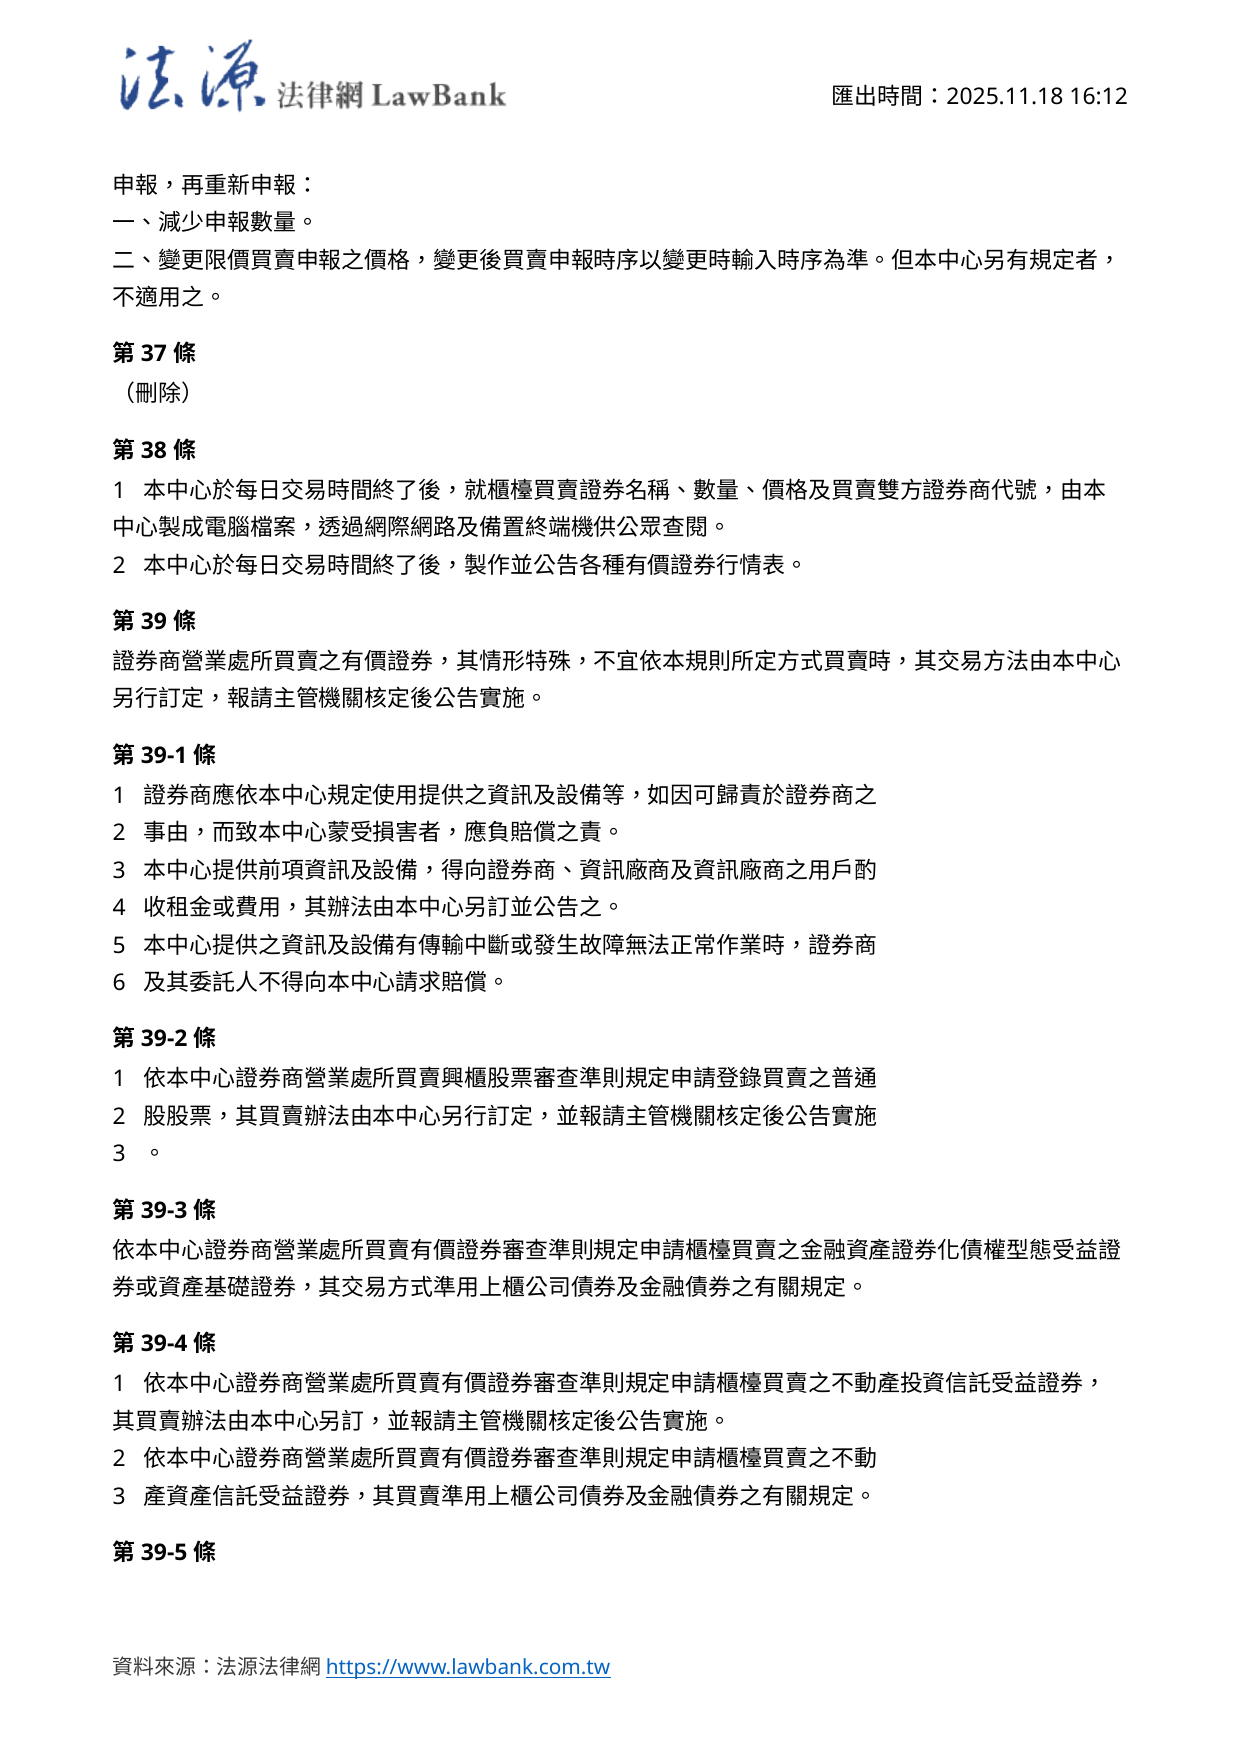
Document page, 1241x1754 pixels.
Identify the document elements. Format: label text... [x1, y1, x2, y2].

text 1 依本中心證券商營業處所買賣有價證券審查準則規定申請櫃檯買賣之不動產投資信託受益證券，其買賣辦法由本中心另訂，並報請主管機關核定後公告實施。 [112, 1363, 1128, 1438]
text 第 39-2 條 [112, 1018, 1128, 1056]
text 證券商營業處所買賣之有價證券，其情形特殊，不宜依本規則所定方式買賣時，其交易方法由本中心另行訂定，報請主管機關核定後公告實施。 [112, 641, 1128, 716]
text 第 37 條 [112, 333, 1128, 371]
text 申報，再重新申報： [112, 164, 1128, 202]
text 1 依本中心證券商營業處所買賣興櫃股票審查準則規定申請登錄買賣之普通 [112, 1058, 1128, 1096]
text 2 本中心於每日交易時間終了後，製作並公告各種有價證券行情表。 [112, 544, 1128, 582]
text 第 38 條 [112, 429, 1128, 467]
text 2 股股票，其買賣辦法由本中心另行訂定，並報請主管機關核定後公告實施 [112, 1096, 1128, 1133]
text 一、減少申報數量。 [112, 202, 1128, 239]
text 第 39 條 [112, 601, 1128, 638]
text 3 。 [112, 1133, 1128, 1171]
text 1 證券商應依本中心規定使用提供之資訊及設備等，如因可歸責於證券商之 [112, 774, 1128, 812]
text 3 產資產信託受益證券，其買賣準用上櫃公司債券及金融債券之有關規定。 [112, 1476, 1128, 1513]
text 5 本中心提供之資訊及設備有傳輸中斷或發生故障無法正常作業時，證券商 [112, 924, 1128, 962]
text 2 事由，而致本中心蒙受損害者，應負賠償之責。 [112, 812, 1128, 849]
text 4 收租金或費用，其辦法由本中心另訂並公告之。 [112, 887, 1128, 924]
text （刪除） [112, 373, 1128, 411]
text 3 本中心提供前項資訊及設備，得向證券商、資訊廠商及資訊廠商之用戶酌 [112, 849, 1128, 887]
text 2 依本中心證券商營業處所買賣有價證券審查準則規定申請櫃檯買賣之不動 [112, 1438, 1128, 1476]
text 6 及其委託人不得向本中心請求賠償。 [112, 962, 1128, 999]
text 第 39-1 條 [112, 734, 1128, 772]
text 第 39-5 條 [112, 1532, 1128, 1569]
picture [120, 39, 507, 116]
text 第 39-3 條 [112, 1189, 1128, 1227]
text 依本中心證券商營業處所買賣有價證券審查準則規定申請櫃檯買賣之金融資產證券化債權型態受益證券或資產基礎證券，其交易方式準用上櫃公司債券及金融債券之有關規定。 [112, 1229, 1128, 1304]
text 二、變更限價買賣申報之價格，變更後買賣申報時序以變更時輸入時序為準。但本中心另有規定者，不適用之。 [112, 239, 1128, 314]
text 1 本中心於每日交易時間終了後，就櫃檯買賣證券名稱、數量、價格及買賣雙方證券商代號，由本中心製成電腦檔案，透過網際網路及備置終端機供公眾查閱。 [112, 469, 1128, 544]
text 第 39-4 條 [112, 1323, 1128, 1361]
